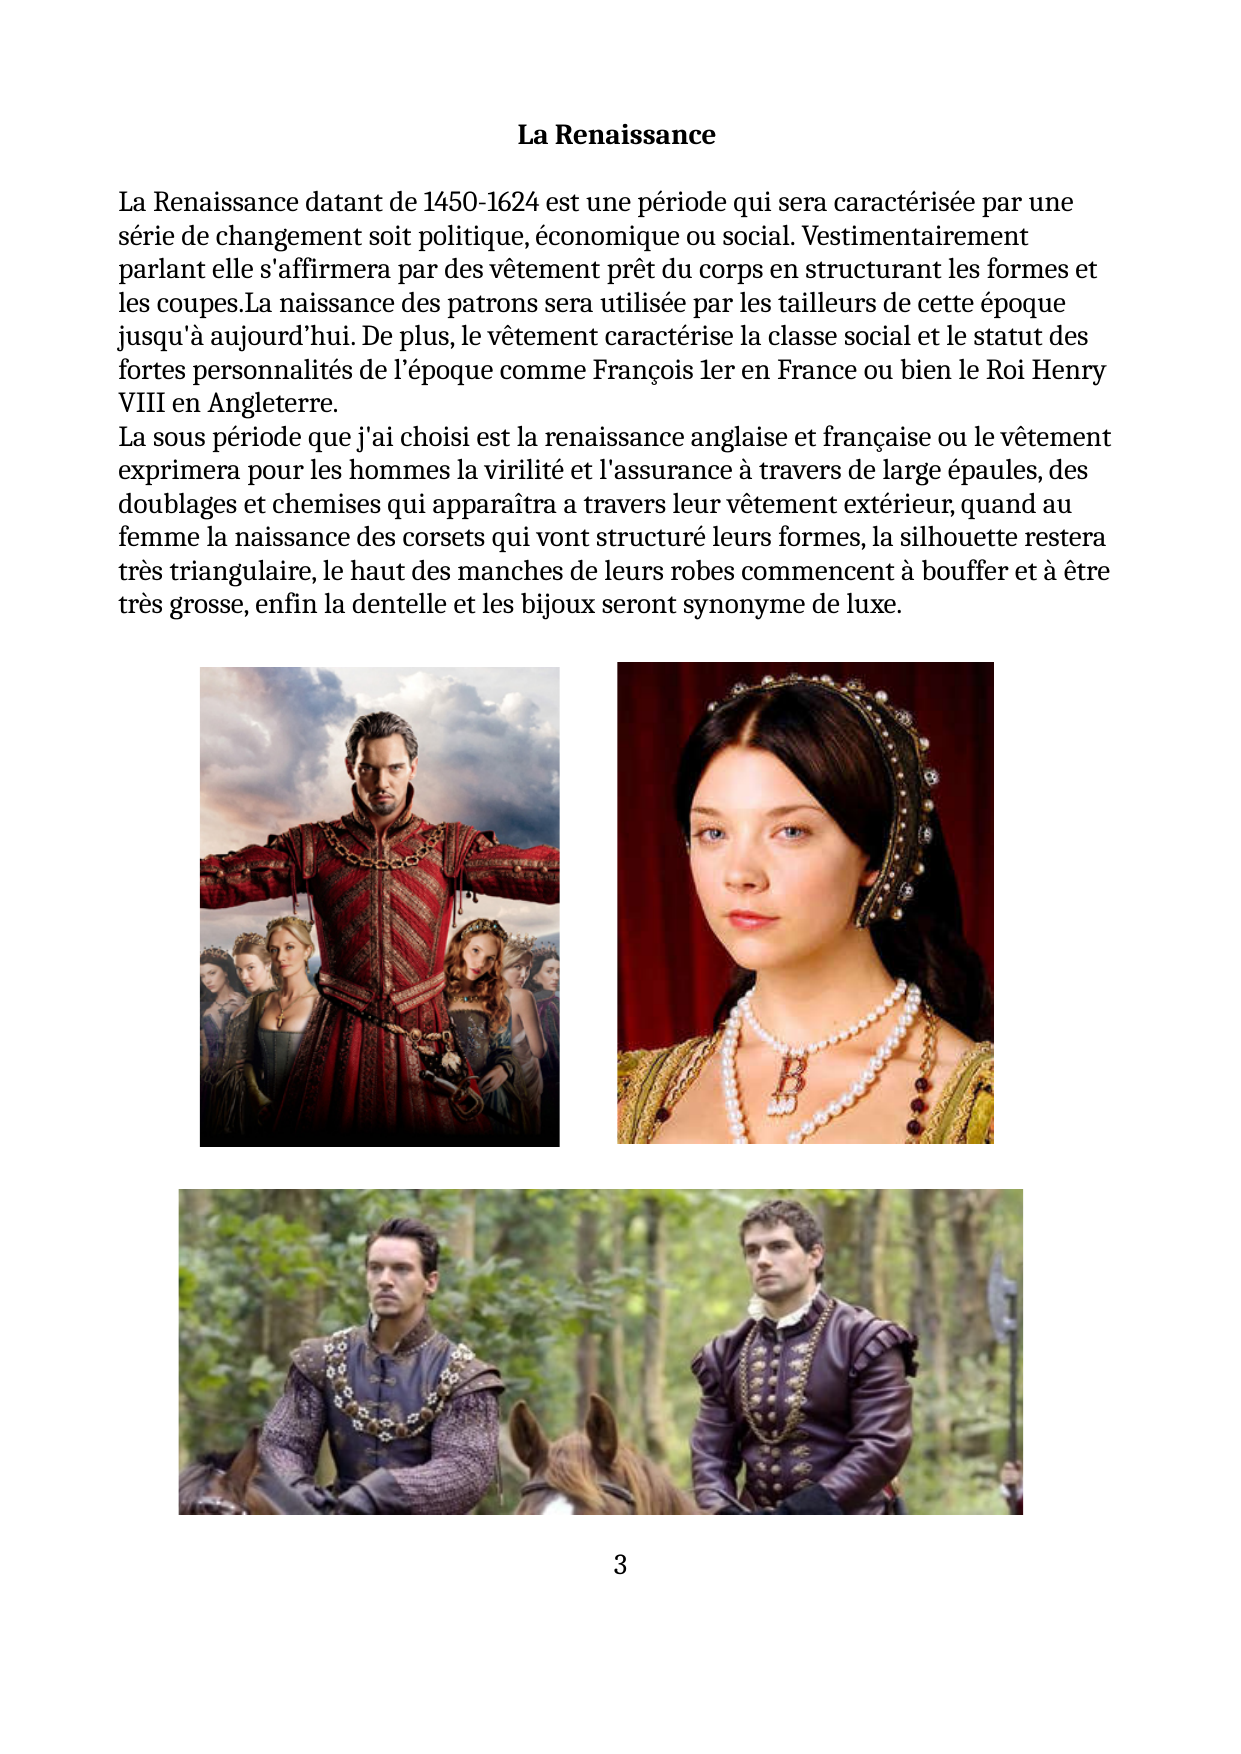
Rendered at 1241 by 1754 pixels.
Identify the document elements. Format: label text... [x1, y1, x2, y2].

picture [199, 667, 560, 1147]
picture [178, 1189, 1024, 1515]
text La Renaissance [118, 118, 1122, 152]
text La Renaissance datant de 1450-1624 est une période qui sera caractérisée par une série de changement soit politique, économique ou social. Vestimentairement parlant elle s'affirmera par des vêtement prêt du corps en structurant les formes et les coupes.La naissance des patrons sera utilisée par les tailleurs de cette époque jusqu'à aujourd’hui. De plus, le vêtement caractérise la classe social et le statut des fortes personnalités de l’époque comme François 1er en France ou bien le Roi Henry VIII en Angleterre. [118, 185, 1122, 420]
text 3 [118, 1548, 1122, 1582]
picture [617, 662, 994, 1144]
text La sous période que j'ai choisi est la renaissance anglaise et française ou le vêtement exprimera pour les hommes la virilité et l'assurance à travers de large épaules, des doublages et chemises qui apparaîtra a travers leur vêtement extérieur, quand au femme la naissance des corsets qui vont structuré leurs formes, la silhouette restera très triangulaire, le haut des manches de leurs robes commencent à bouffer et à être très grosse, enfin la dentelle et les bijoux seront synonyme de luxe. [118, 420, 1122, 621]
